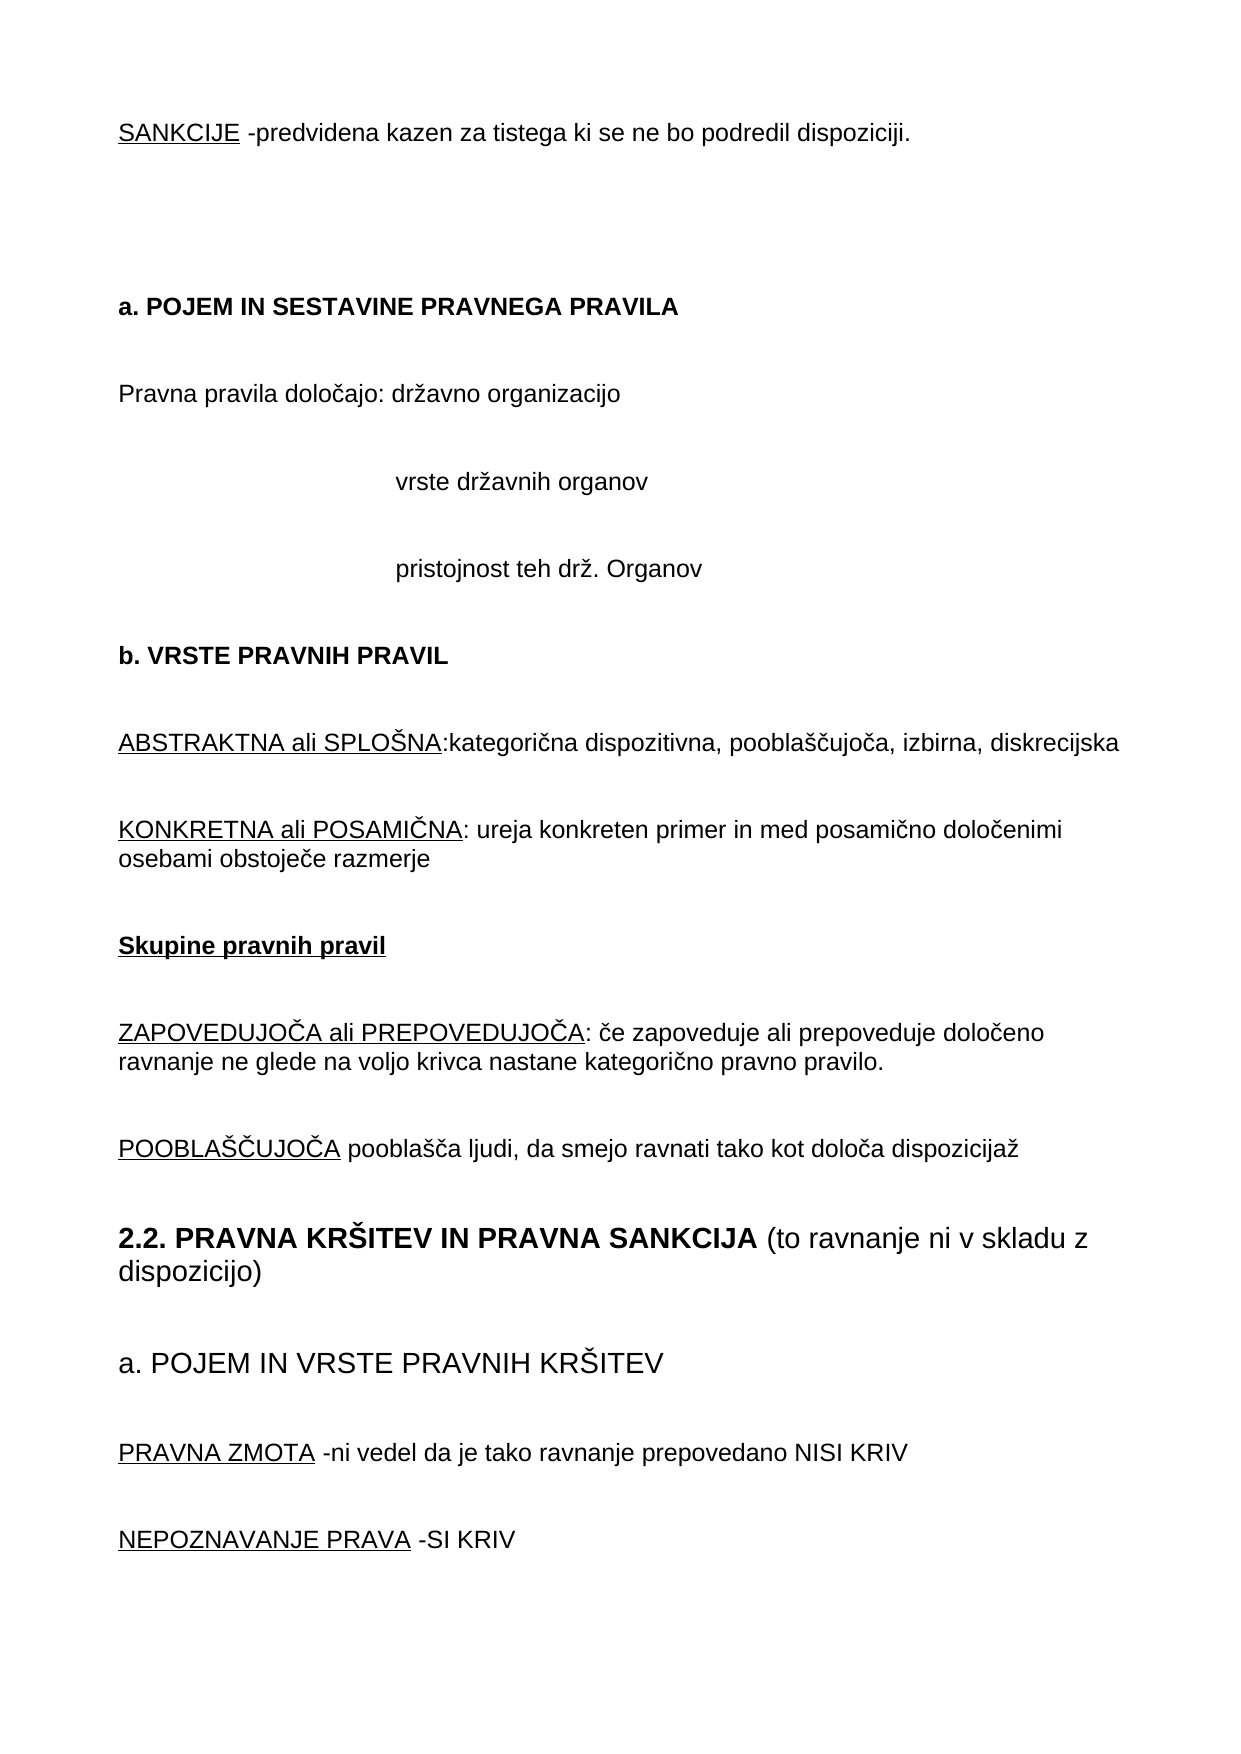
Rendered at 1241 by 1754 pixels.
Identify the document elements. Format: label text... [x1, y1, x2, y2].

text KONKRETNA ali POSAMIČNA: ureja konkreten primer in med posamično določenimi osebami obstoječe razmerje [118, 815, 1122, 872]
text a. POJEM IN SESTAVINE PRAVNEGA PRAVILA [118, 292, 1122, 321]
text Pravna pravila določajo: državno organizacijo [118, 379, 1122, 408]
text ZAPOVEDUJOČA ali PREPOVEDUJOČA: če zapoveduje ali prepoveduje določeno ravnanje ne glede na voljo krivca nastane kategorično pravno pravilo. [118, 1018, 1122, 1075]
text pristojnost teh drž. Organov [118, 553, 1122, 582]
text SANKCIJE -predvidena kazen za tistega ki se ne bo podredil dispoziciji. [118, 118, 1122, 147]
text 2.2. PRAVNA KRŠITEV IN PRAVNA SANKCIJA (to ravnanje ni v skladu z dispozicijo) [118, 1221, 1122, 1288]
text a. POJEM IN VRSTE PRAVNIH KRŠITEV [118, 1346, 1122, 1379]
text b. VRSTE PRAVNIH PRAVIL [118, 641, 1122, 669]
text vrste državnih organov [118, 466, 1122, 495]
text Skupine pravnih pravil [118, 931, 1122, 959]
text ABSTRAKTNA ali SPLOŠNA:kategorična dispozitivna, pooblaščujoča, izbirna, diskrecijska [118, 728, 1122, 756]
text POOBLAŠČUJOČA pooblašča ljudi, da smejo ravnati tako kot določa dispozicijaž [118, 1133, 1122, 1162]
text PRAVNA ZMOTA -ni vedel da je tako ravnanje prepovedano NISI KRIV [118, 1438, 1122, 1467]
text NEPOZNAVANJE PRAVA -SI KRIV [118, 1525, 1122, 1554]
